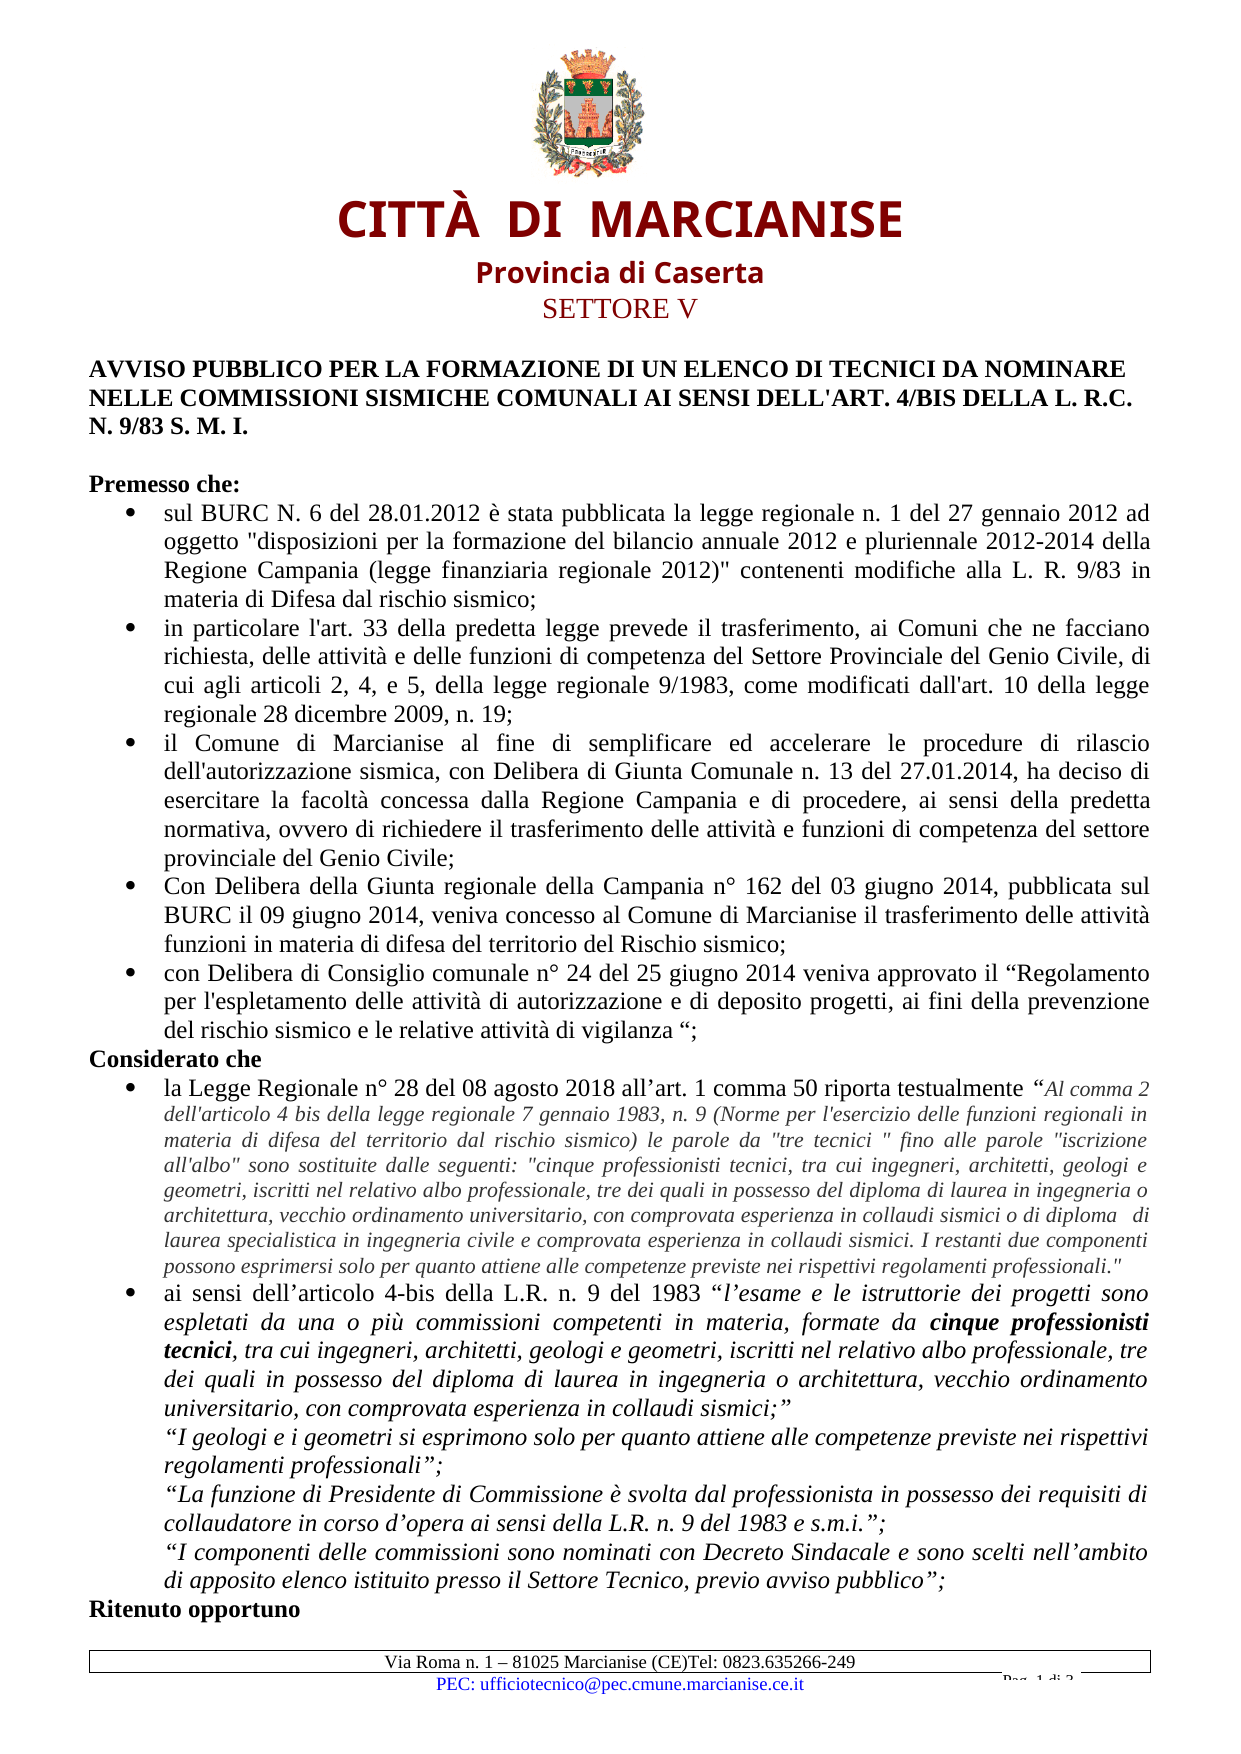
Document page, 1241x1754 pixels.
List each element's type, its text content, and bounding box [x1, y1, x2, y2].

text SETTORE V [89, 292, 1151, 325]
list la Legge Regionale n° 28 del 08 agosto 2018 all’art. 1 comma 50 riporta testualmente “Al comma 2 dell'articolo 4 bis della legge regionale 7 gennaio 1983, n. 9 (Norme per l'esercizio delle funzioni regionali in materia di difesa del territorio dal rischio sismico) le parole da "tre tecnici " fino alle parole "iscrizione all'albo" sono sostituite dalle seguenti: "cinque professionisti tecnici, tra cui ingegneri, architetti, geologi e geometri, iscritti nel relativo albo professionale, tre dei quali in possesso del diploma di laurea in ingegneria o architettura, vecchio ordinamento universitario, con comprovata esperienza in collaudi sismici o di diploma di laurea specialistica in ingegneria civile e comprovata esperienza in collaudi sismici. I restanti due componenti possono esprimersi solo per quanto attiene alle competenze previste nei rispettivi regolamenti professionali." [126, 1073, 1151, 1278]
text “I componenti delle commissioni sono nominati con Decreto Sindacale e sono scelti nell’ambito di apposito elenco istituito presso il Settore Tecnico, previo avviso pubblico”; [164, 1537, 1151, 1594]
text CITTÀ DI MARCIANISE [89, 44, 1151, 252]
list con Delibera di Consiglio comunale n° 24 del 25 giugno 2014 veniva approvato il “Regolamento per l'espletamento delle attività di autorizzazione e di deposito progetti, ai fini della prevenzione del rischio sismico e le relative attività di vigilanza “; [126, 958, 1151, 1044]
text “La funzione di Presidente di Commissione è svolta dal professionista in possesso dei requisiti di collaudatore in corso d’opera ai sensi della L.R. n. 9 del 1983 e s.m.i.”; [164, 1479, 1151, 1537]
list Con Delibera della Giunta regionale della Campania n° 162 del 03 giugno 2014, pubblicata sul BURC il 09 giugno 2014, veniva concesso al Comune di Marcianise il trasferimento delle attività funzioni in materia di difesa del territorio del Rischio sismico; [126, 871, 1151, 958]
text Considerato che [89, 1044, 1151, 1073]
text Ritenuto opportuno [89, 1594, 1151, 1623]
list ai sensi dell’articolo 4-bis della L.R. n. 9 del 1983 “l’esame e le istruttorie dei progetti sono espletati da una o più commissioni competenti in materia, formate da cinque professionisti tecnici, tra cui ingegneri, architetti, geologi e geometri, iscritti nel relativo albo professionale, tre dei quali in possesso del diploma di laurea in ingegneria o architettura, vecchio ordinamento universitario, con comprovata esperienza in collaudi sismici;” [126, 1278, 1151, 1422]
text “I geologi e i geometri si esprimono solo per quanto attiene alle competenze previste nei rispettivi regolamenti professionali”; [164, 1422, 1151, 1479]
list in particolare l'art. 33 della predetta legge prevede il trasferimento, ai Comuni che ne facciano richiesta, delle attività e delle funzioni di competenza del Settore Provinciale del Genio Civile, di cui agli articoli 2, 4, e 5, della legge regionale 9/1983, come modificati dall'art. 10 della legge regionale 28 dicembre 2009, n. 19; [126, 613, 1151, 728]
list il Comune di Marcianise al fine di semplificare ed accelerare le procedure di rilascio dell'autorizzazione sismica, con Delibera di Giunta Comunale n. 13 del 27.01.2014, ha deciso di esercitare la facoltà concessa dalla Regione Campania e di procedere, ai sensi della predetta normativa, ovvero di richiedere il trasferimento delle attività e funzioni di competenza del settore provinciale del Genio Civile; [126, 728, 1151, 871]
list sul BURC N. 6 del 28.01.2012 è stata pubblicata la legge regionale n. 1 del 27 gennaio 2012 ad oggetto "disposizioni per la formazione del bilancio annuale 2012 e pluriennale 2012-2014 della Regione Campania (legge finanziaria regionale 2012)" contenenti modifiche alla L. R. 9/83 in materia di Difesa dal rischio sismico; [126, 498, 1151, 613]
text Premesso che: [89, 469, 1151, 498]
text AVVISO PUBBLICO PER LA FORMAZIONE DI UN ELENCO DI TECNICI DA NOMINARE NELLE COMMISSIONI SISMICHE COMUNALI AI SENSI DELL'ART. 4/BIS DELLA L. R.C. N. 9/83 S. M. I. [89, 354, 1151, 440]
text Provincia di Caserta [89, 252, 1151, 292]
